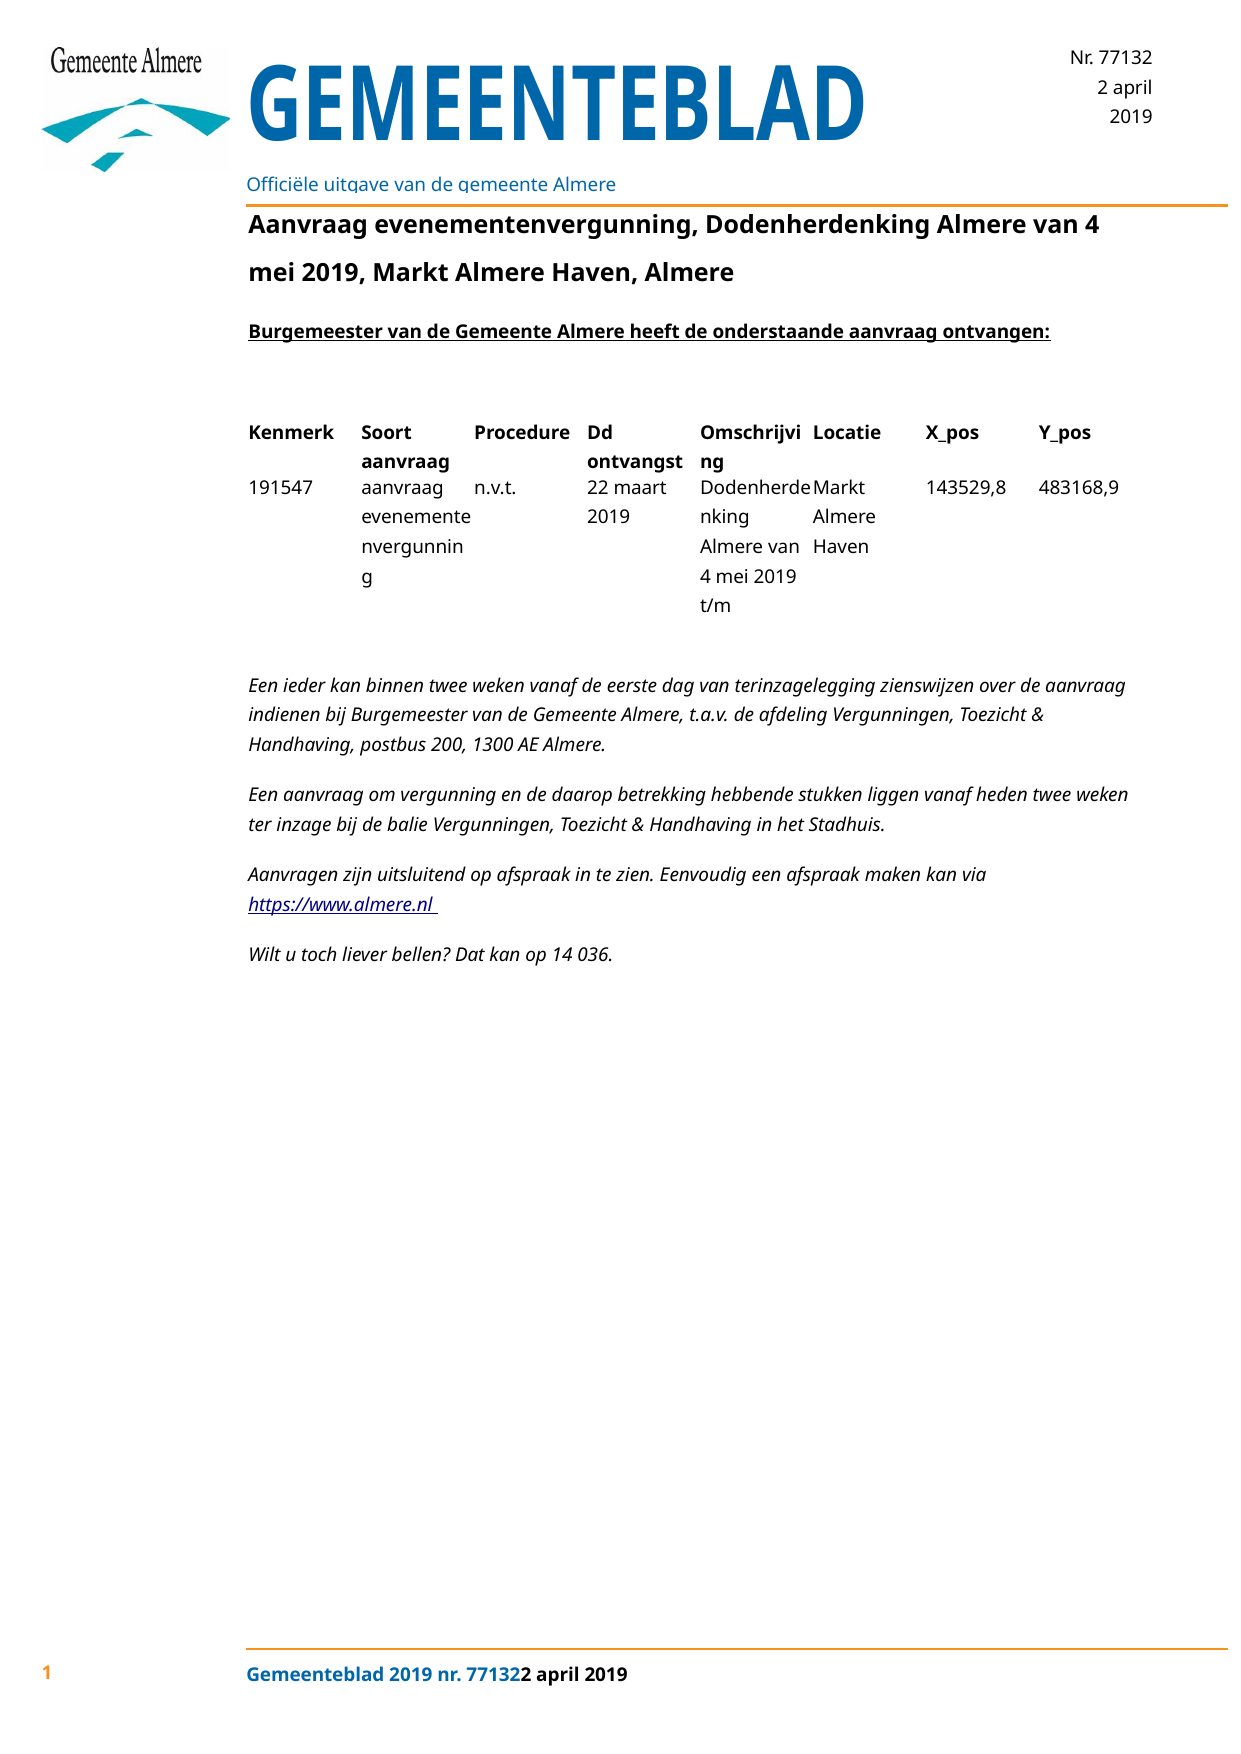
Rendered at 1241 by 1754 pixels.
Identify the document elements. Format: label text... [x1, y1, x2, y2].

table_header Y_pos [1039, 419, 1152, 474]
text Burgemeester van de Gemeente Almere heeft de onderstaande aanvraag ontvangen: [248, 318, 1152, 344]
table_cell n.v.t. [474, 474, 587, 618]
table_cell Markt Almere Haven [813, 474, 926, 618]
table_header Procedure [474, 419, 587, 474]
table_cell 191547 [248, 474, 361, 618]
picture [41, 47, 231, 172]
text Aanvraag evenementenvergunning, Dodenherdenking Almere van 4 mei 2019, Markt Almere Haven, Almere [248, 207, 1152, 288]
table_cell aanvraag evenementenvergunning [361, 474, 474, 618]
text Aanvragen zijn uitsluitend op afspraak in te zien. Eenvoudig een afspraak maken kan via https://www.almere.nl [248, 861, 1152, 917]
text Een ieder kan binnen twee weken vanaf de eerste dag van terinzagelegging zienswijzen over de aanvraag indienen bij Burgemeester van de Gemeente Almere, t.a.v. de afdeling Vergunningen, Toezicht & Handhaving, postbus 200, 1300 AE Almere. [248, 672, 1152, 757]
table_cell 22 maart 2019 [587, 474, 700, 618]
table_header Kenmerk [248, 419, 361, 474]
text Wilt u toch liever bellen? Dat kan op 14 036. [248, 941, 1152, 967]
table_header Soort aanvraag [361, 419, 474, 474]
table_cell 143529,8 [926, 474, 1038, 618]
table_cell Dodenherdenking Almere van 4 mei 2019 t/m [700, 474, 813, 618]
table_header Dd ontvangst [587, 419, 700, 474]
table_header X_pos [926, 419, 1038, 474]
table_cell 483168,9 [1039, 474, 1152, 618]
text Een aanvraag om vergunning en de daarop betrekking hebbende stukken liggen vanaf heden twee weken ter inzage bij de balie Vergunningen, Toezicht & Handhaving in het Stadhuis. [248, 781, 1152, 837]
table_header Omschrijving [700, 419, 813, 474]
table_header Locatie [813, 419, 926, 474]
